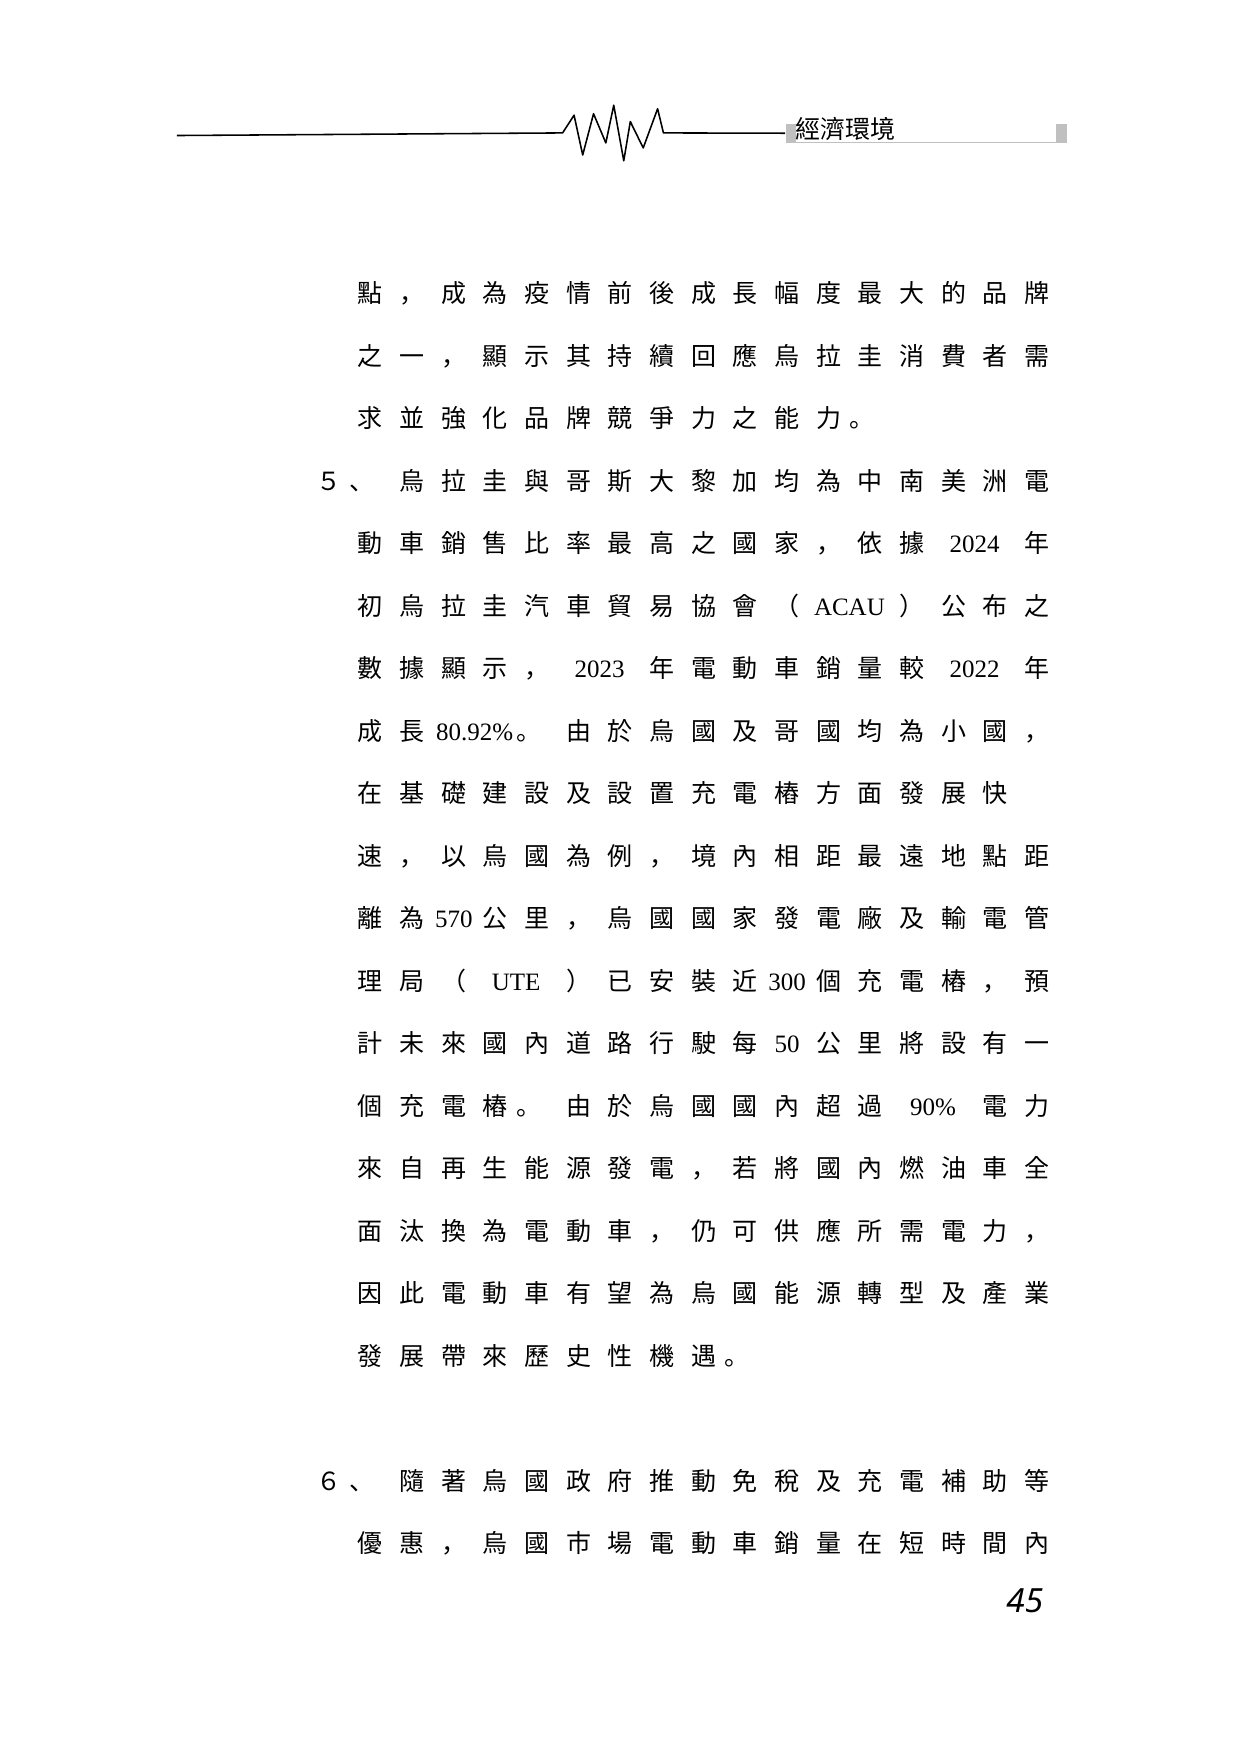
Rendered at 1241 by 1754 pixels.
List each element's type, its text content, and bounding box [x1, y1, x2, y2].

text ６、隨著烏國政府推動免稅及充電補助等優惠，烏國市場電動車銷量在短時間內 [281, 1438, 1058, 1563]
text 點，成為疫情前後成長幅度最大的品牌之一，顯示其持續回應烏拉圭消費者需求並強化品牌競爭力之能力。 [281, 250, 1058, 438]
text ５、烏拉圭與哥斯大黎加均為中南美洲電動車銷售比率最高之國家，依據2024年初烏拉圭汽車貿易協會（ACAU）公布之數據顯示，2023年電動車銷量較2022年成長80.92%。由於烏國及哥國均為小國，在基礎建設及設置充電樁方面發展快速，以烏國為例，境內相距最遠地點距離為570公里，烏國國家發電廠及輸電管理局（UTE）已安裝近300個充電樁，預計未來國內道路行駛每50公里將設有一個充電樁。由於烏國國內超過90%電力來自再生能源發電，若將國內燃油車全面汰換為電動車，仍可供應所需電力，因此電動車有望為烏國能源轉型及產業發展帶來歷史性機遇。 [281, 438, 1058, 1375]
